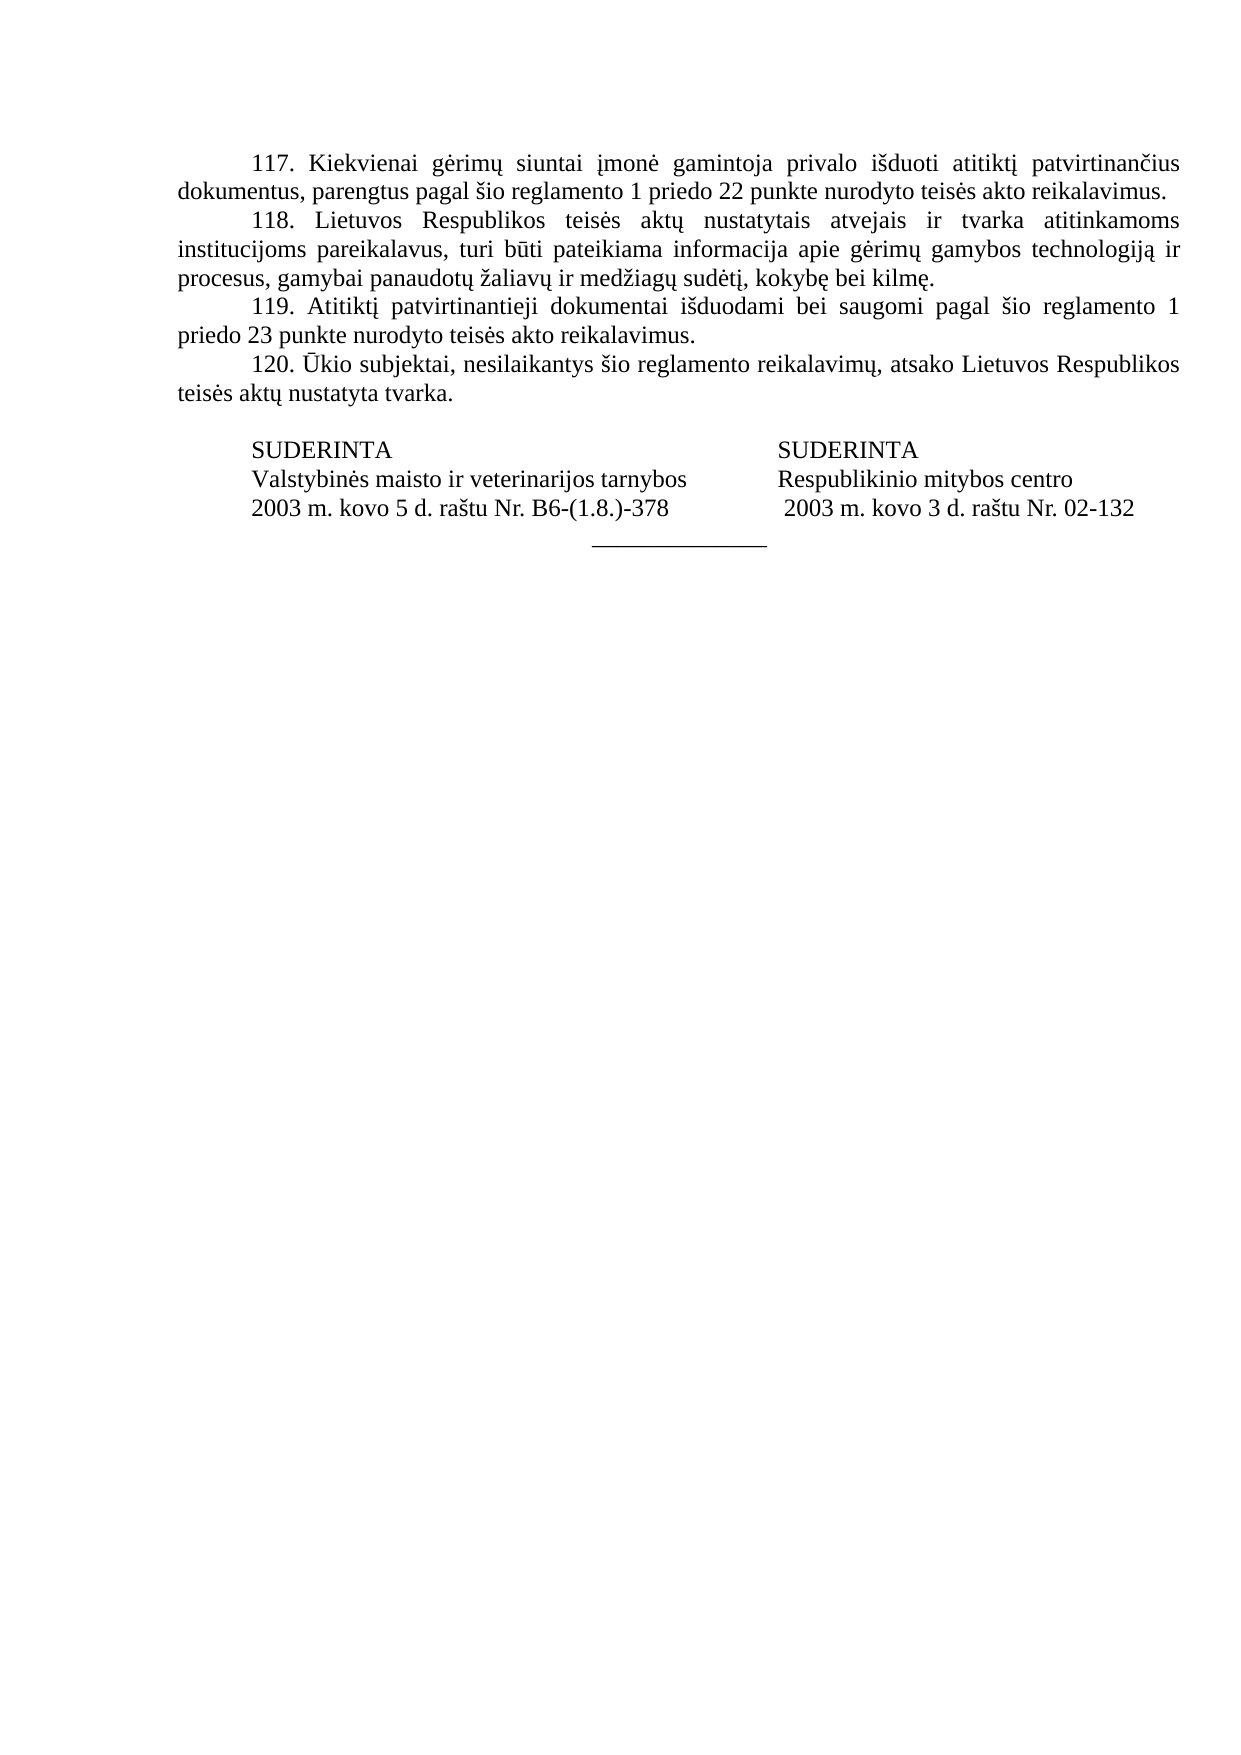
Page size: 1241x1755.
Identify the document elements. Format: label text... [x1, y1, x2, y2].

text 118. Lietuvos Respublikos teisės aktų nustatytais atvejais ir tvarka atitinkamoms institucijoms pareikalavus, turi būti pateikiama informacija apie gėrimų gamybos technologiją ir procesus, gamybai panaudotų žaliavų ir medžiagų sudėtį, kokybę bei kilmę. [177, 205, 1181, 291]
text Valstybinės maisto ir veterinarijos tarnybos Respublikinio mitybos centro [177, 464, 1181, 493]
text 119. Atitiktį patvirtinantieji dokumentai išduodami bei saugomi pagal šio reglamento 1 priedo 23 punkte nurodyto teisės akto reikalavimus. [177, 291, 1181, 349]
text 120. Ūkio subjektai, nesilaikantys šio reglamento reikalavimų, atsako Lietuvos Respublikos teisės aktų nustatyta tvarka. [177, 349, 1181, 406]
text SUDERINTA SUDERINTA [177, 435, 1181, 464]
text 2003 m. kovo 5 d. raštu Nr. B6-(1.8.)-378 2003 m. kovo 3 d. raštu Nr. 02-132 [177, 493, 1181, 521]
text 117. Kiekvienai gėrimų siuntai įmonė gamintoja privalo išduoti atitiktį patvirtinančius dokumentus, parengtus pagal šio reglamento 1 priedo 22 punkte nurodyto teisės akto reikalavimus. [177, 148, 1181, 205]
text ______________ [177, 521, 1181, 550]
